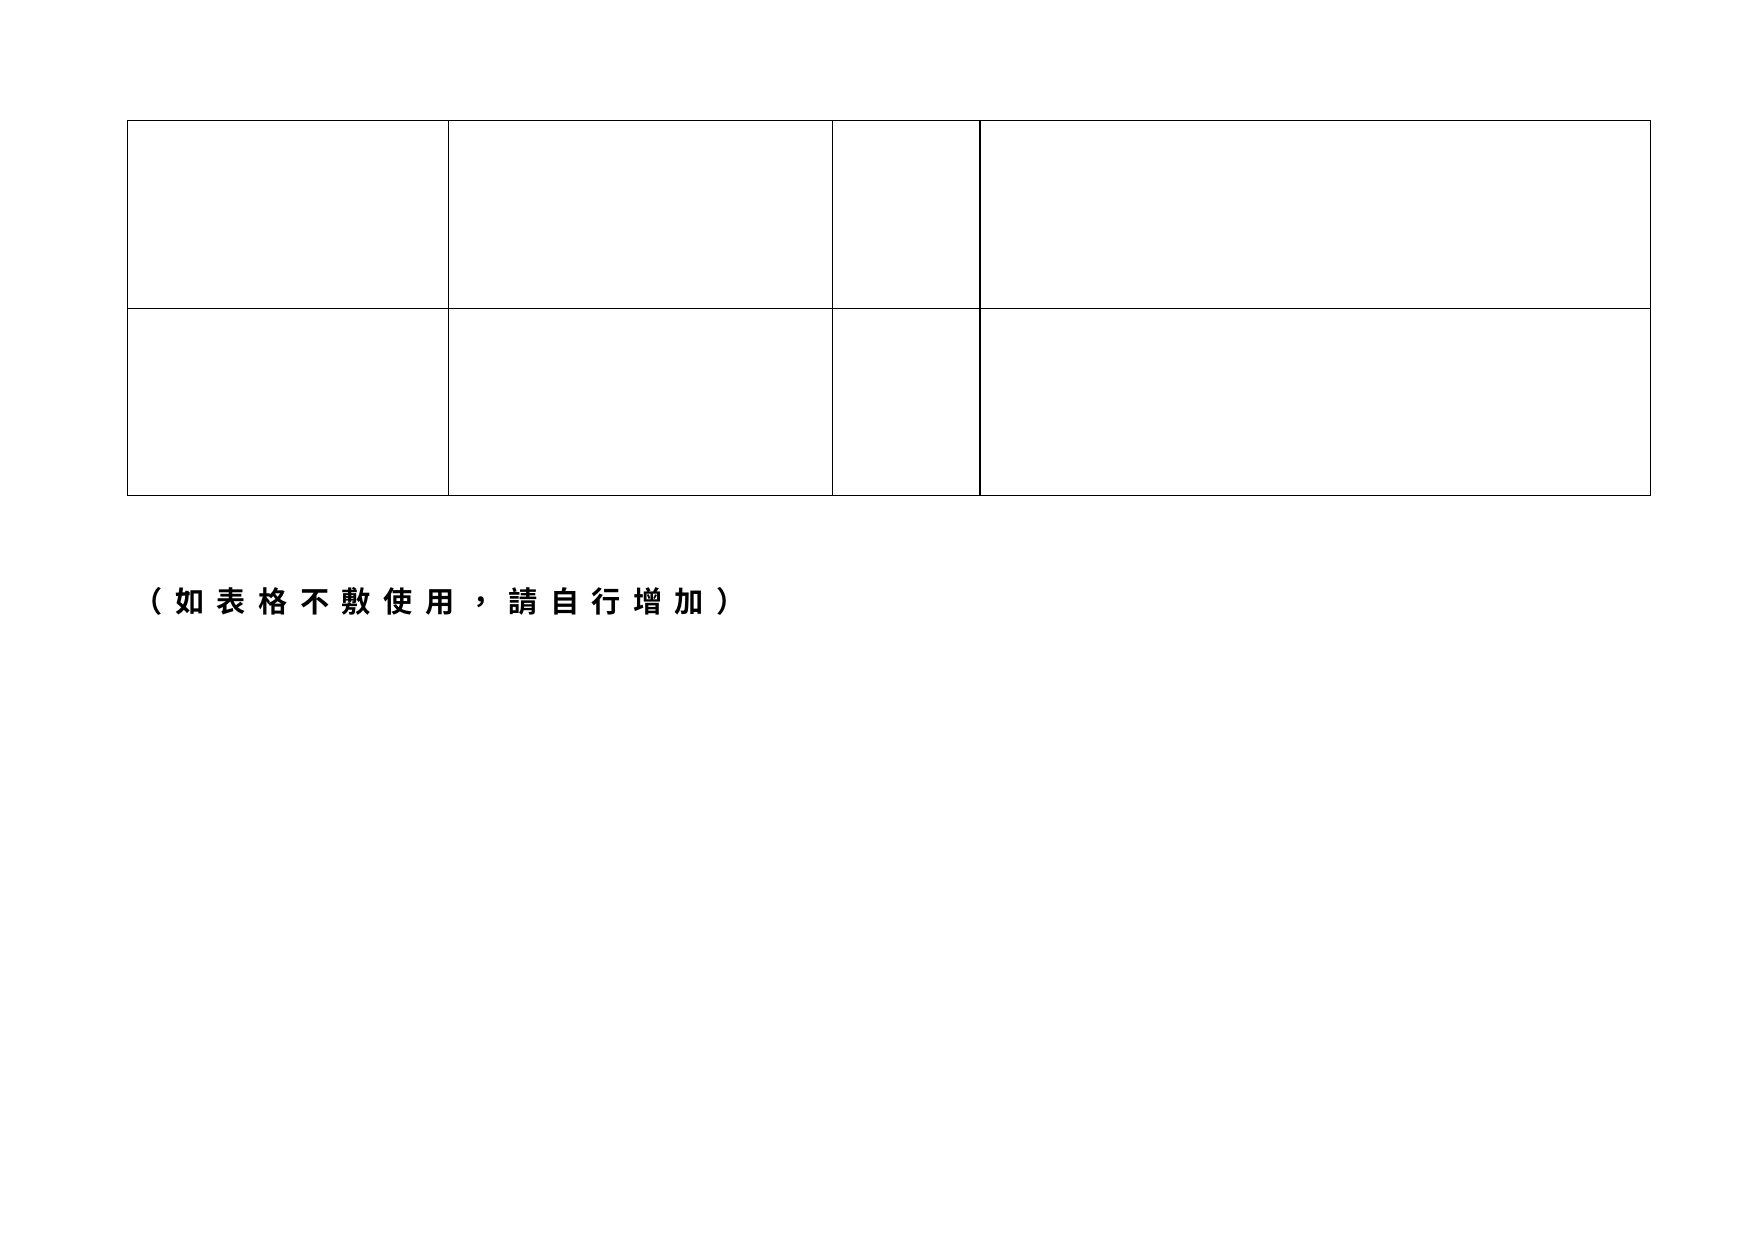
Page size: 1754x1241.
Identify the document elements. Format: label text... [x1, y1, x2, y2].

table_cell [833, 309, 979, 495]
table_cell [128, 309, 448, 495]
table_cell [128, 121, 448, 308]
table_cell [981, 309, 1650, 495]
table_cell [449, 121, 832, 308]
text （如表格不敷使用，請自行增加） [127, 558, 1627, 620]
table_cell [833, 121, 979, 308]
table_cell [449, 309, 832, 495]
table_cell [981, 121, 1650, 308]
